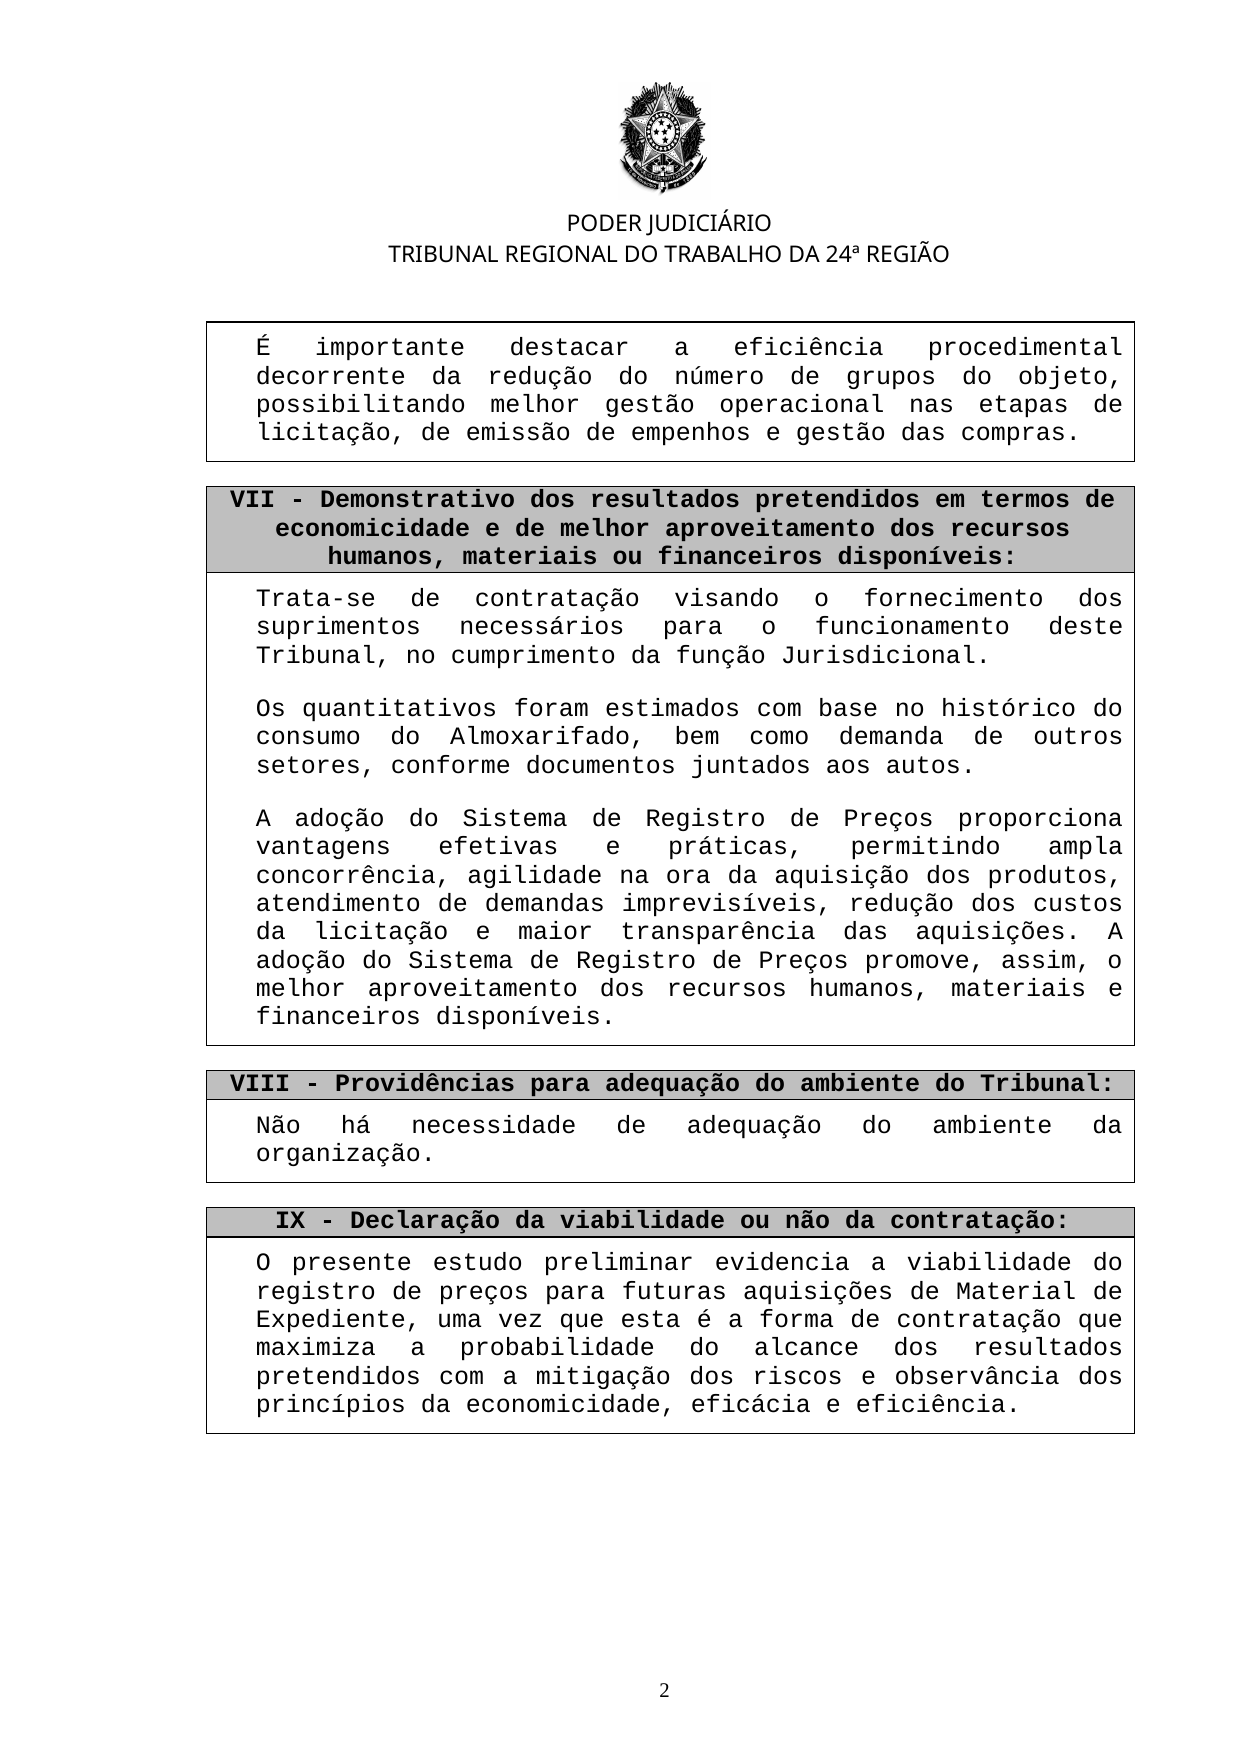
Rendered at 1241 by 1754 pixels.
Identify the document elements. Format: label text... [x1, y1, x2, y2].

table_header Declaração da viabilidade ou não da contratação: [207, 1208, 1134, 1236]
table_cell O presente estudo preliminar evidencia a viabilidade do registro de preços para futuras aquisições de Material de Expediente, uma vez que esta é a forma de contratação que maximiza a probabilidade do alcance dos resultados pretendidos com a mitigação dos riscos e observância dos princípios da economicidade, eficácia e eficiência. [207, 1238, 1134, 1432]
table_cell É importante destacar a eficiência procedimental decorrente da redução do número de grupos do objeto, possibilitando melhor gestão operacional nas etapas de licitação, de emissão de empenhos e gestão das compras. [207, 323, 1134, 461]
table_cell Não há necessidade de adequação do ambiente da organização. [207, 1100, 1134, 1182]
table_header Providências para adequação do ambiente do Tribunal: [207, 1071, 1134, 1099]
table_header Demonstrativo dos resultados pretendidos em termos de economicidade e de melhor aproveitamento dos recursos humanos, materiais ou financeiros disponíveis: [207, 487, 1134, 572]
picture [618, 82, 711, 200]
table_cell Trata-se de contratação visando o fornecimento dos suprimentos necessários para o funcionamento deste Tribunal, no cumprimento da função Jurisdicional. Os quantitativos foram estimados com base no histórico do consumo do Almoxarifado, bem como demanda de outros setores, conforme documentos juntados aos autos. A adoção do Sistema de Registro de Preços proporciona vantagens efetivas e práticas, permitindo ampla concorrência, agilidade na ora da aquisição dos produtos, atendimento de demandas imprevisíveis, redução dos custos da licitação e maior transparência das aquisições. A adoção do Sistema de Registro de Preços promove, assim, o melhor aproveitamento dos recursos humanos, materiais e financeiros disponíveis. [207, 573, 1134, 1045]
